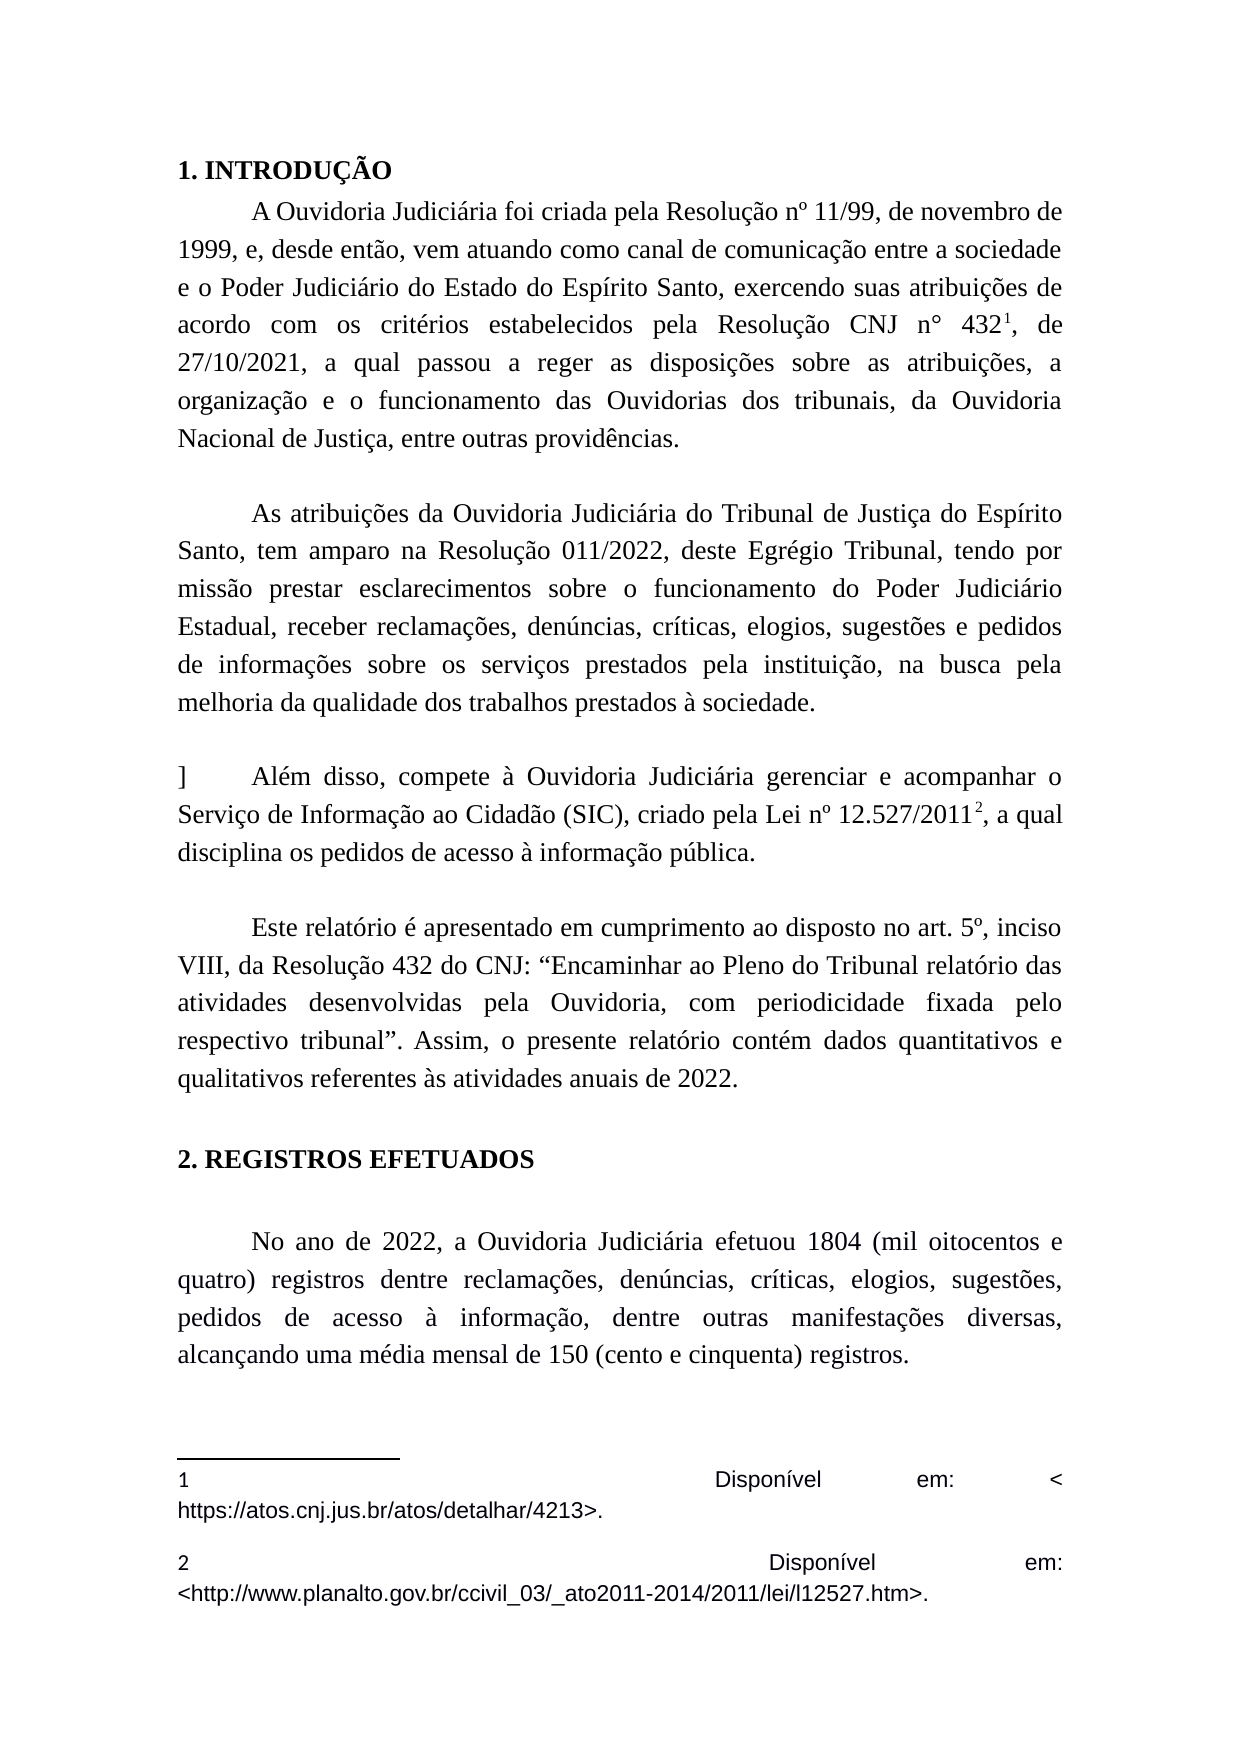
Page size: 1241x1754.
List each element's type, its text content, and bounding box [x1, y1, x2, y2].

text 2. REGISTROS EFETUADOS [177, 1137, 1063, 1175]
text Disponível em: <http://www.planalto.gov.br/ccivil_03/_ato2011-2014/2011/lei/l12527.htm>. [177, 1548, 1063, 1606]
text ] Além disso, compete à Ouvidoria Judiciária gerenciar e acompanhar o Serviço de Informação ao Cidadão (SIC), criado pela Lei nº 12.527/2011, a qual disciplina os pedidos de acesso à informação pública. [177, 754, 1063, 867]
text Disponível em: < https://atos.cnj.jus.br/atos/detalhar/4213>. [177, 1465, 1063, 1523]
text As atribuições da Ouvidoria Judiciária do Tribunal de Justiça do Espírito Santo, tem amparo na Resolução 011/2022, deste Egrégio Tribunal, tendo por missão prestar esclarecimentos sobre o funcionamento do Poder Judiciário Estadual, receber reclamações, denúncias, críticas, elogios, sugestões e pedidos de informações sobre os serviços prestados pela instituição, na busca pela melhoria da qualidade dos trabalhos prestados à sociedade. [177, 490, 1063, 717]
text A Ouvidoria Judiciária foi criada pela Resolução nº 11/99, de novembro de 1999, e, desde então, vem atuando como canal de comunicação entre a sociedade e o Poder Judiciário do Estado do Espírito Santo, exercendo suas atribuições de acordo com os critérios estabelecidos pela Resolução CNJ n° 432, de 27/10/2021, a qual passou a reger as disposições sobre as atribuições, a organização e o funcionamento das Ouvidorias dos tribunais, da Ouvidoria Nacional de Justiça, entre outras providências. [177, 188, 1063, 453]
text 1. INTRODUÇÃO [177, 148, 1063, 185]
text Este relatório é apresentado em cumprimento ao disposto no art. 5º, inciso VIII, da Resolução 432 do CNJ: “Encaminhar ao Pleno do Tribunal relatório das atividades desenvolvidas pela Ouvidoria, com periodicidade fixada pelo respectivo tribunal”. Assim, o presente relatório contém dados quantitativos e qualitativos referentes às atividades anuais de 2022. [177, 904, 1063, 1093]
text No ano de 2022, a Ouvidoria Judiciária efetuou 1804 (mil oitocentos e quatro) registros dentre reclamações, denúncias, críticas, elogios, sugestões, pedidos de acesso à informação, dentre outras manifestações diversas, alcançando uma média mensal de 150 (cento e cinquenta) registros. [177, 1218, 1063, 1370]
